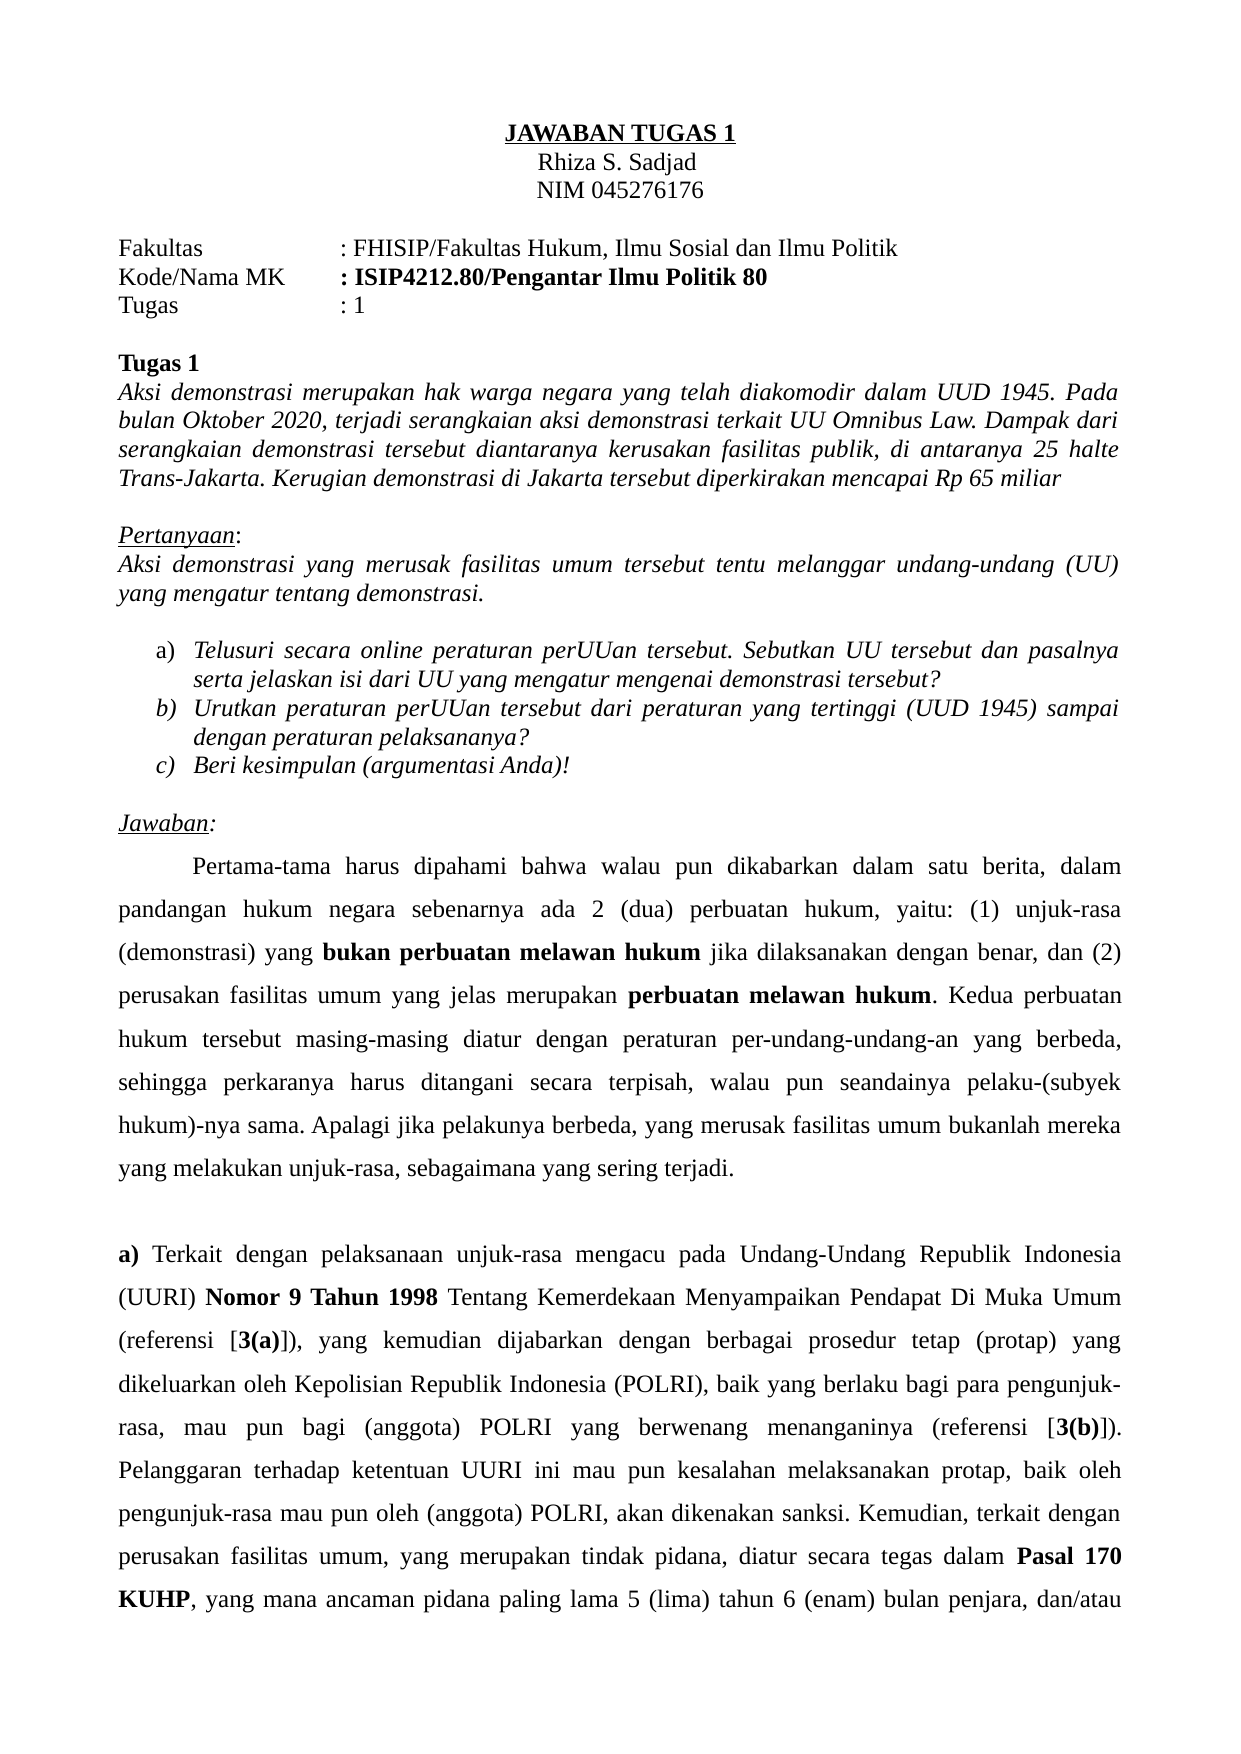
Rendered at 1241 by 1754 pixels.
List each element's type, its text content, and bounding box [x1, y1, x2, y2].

list Telusuri secara online peraturan perUUan tersebut. Sebutkan UU tersebut dan pasalnya serta jelaskan isi dari UU yang mengatur mengenai demonstrasi tersebut? [156, 636, 1122, 693]
list Beri kesimpulan (argumentasi Anda)! [156, 751, 1122, 779]
text Aksi demonstrasi merupakan hak warga negara yang telah diakomodir dalam UUD 1945. Pada bulan Oktober 2020, terjadi serangkaian aksi demonstrasi terkait UU Omnibus Law. Dampak dari serangkaian demonstrasi tersebut diantaranya kerusakan fasilitas publik, di antaranya 25 halte Trans-Jakarta. Kerugian demonstrasi di Jakarta tersebut diperkirakan mencapai Rp 65 miliar [118, 377, 1122, 492]
text Rhiza S. Sadjad [118, 147, 1122, 176]
text a) Terkait dengan pelaksanaan unjuk-rasa mengacu pada Undang-Undang Republik Indonesia (UURI) Nomor 9 Tahun 1998 Tentang Kemerdekaan Menyampaikan Pendapat Di Muka Umum (referensi [3(a)]), yang kemudian dijabarkan dengan berbagai prosedur tetap (protap) yang dikeluarkan oleh Kepolisian Republik Indonesia (POLRI), baik yang berlaku bagi para pengunjuk-rasa, mau pun bagi (anggota) POLRI yang berwenang menanganinya (referensi [3(b)]). Pelanggaran terhadap ketentuan UURI ini mau pun kesalahan melaksanakan protap, baik oleh pengunjuk-rasa mau pun oleh (anggota) POLRI, akan dikenakan sanksi. Kemudian, terkait dengan perusakan fasilitas umum, yang merupakan tindak pidana, diatur secara tegas dalam Pasal 170 KUHP, yang mana ancaman pidana paling lama 5 (lima) tahun 6 (enam) bulan penjara, dan/atau [118, 1239, 1122, 1613]
text Jawaban: [118, 808, 1122, 837]
text Pertanyaan: [118, 521, 1122, 549]
text Tugas : 1 [118, 291, 1122, 319]
list Urutkan peraturan perUUan tersebut dari peraturan yang tertinggi (UUD 1945) sampai dengan peraturan pelaksananya? [156, 693, 1122, 751]
text NIM 045276176 [118, 176, 1122, 204]
text Kode/Nama MK : ISIP4212.80/Pengantar Ilmu Politik 80 [118, 262, 1122, 291]
text Aksi demonstrasi yang merusak fasilitas umum tersebut tentu melanggar undang-undang (UU) yang mengatur tentang demonstrasi. [118, 549, 1122, 607]
text Pertama-tama harus dipahami bahwa walau pun dikabarkan dalam satu berita, dalam pandangan hukum negara sebenarnya ada 2 (dua) perbuatan hukum, yaitu: (1) unjuk-rasa (demonstrasi) yang bukan perbuatan melawan hukum jika dilaksanakan dengan benar, dan (2) perusakan fasilitas umum yang jelas merupakan perbuatan melawan hukum. Kedua perbuatan hukum tersebut masing-masing diatur dengan peraturan per-undang-undang-an yang berbeda, sehingga perkaranya harus ditangani secara terpisah, walau pun seandainya pelaku-(subyek hukum)-nya sama. Apalagi jika pelakunya berbeda, yang merusak fasilitas umum bukanlah mereka yang melakukan unjuk-rasa, sebagaimana yang sering terjadi. [118, 851, 1122, 1182]
text Fakultas : FHISIP/Fakultas Hukum, Ilmu Sosial dan Ilmu Politik [118, 233, 1122, 262]
text Tugas 1 [118, 348, 1122, 377]
text JAWABAN TUGAS 1 [118, 118, 1122, 147]
